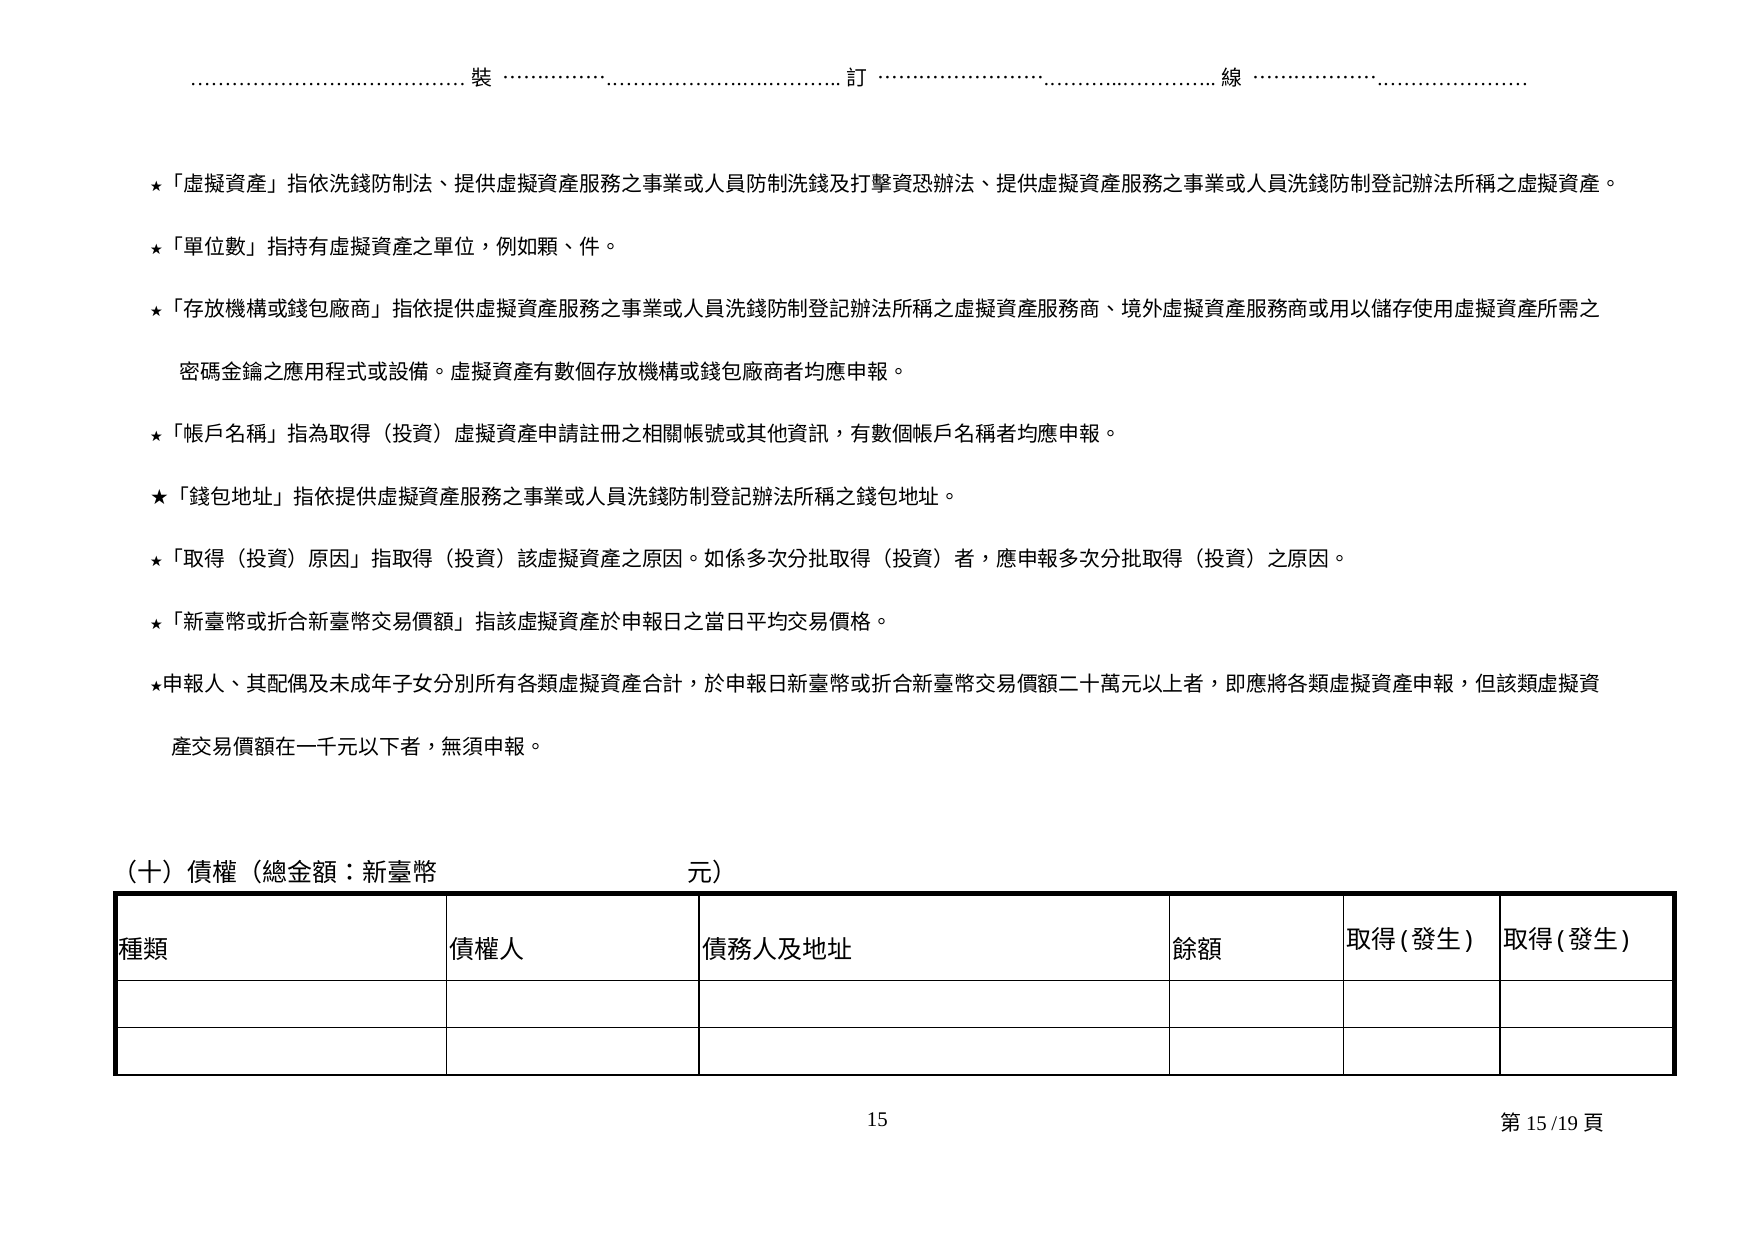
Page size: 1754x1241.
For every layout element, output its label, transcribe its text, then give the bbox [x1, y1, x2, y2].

table_cell [118, 1028, 446, 1074]
table_header 取得(發生) 時間 [1344, 896, 1499, 979]
table_cell [447, 981, 698, 1027]
table_header 債務人及地址 [700, 896, 1169, 979]
table_cell [1344, 981, 1499, 1027]
text ★「錢包地址」指依提供虛擬資產服務之事業或人員洗錢防制登記辦法所稱之錢包地址。 [150, 453, 1604, 516]
table_cell [700, 1028, 1169, 1074]
table_cell [1501, 981, 1672, 1027]
table_cell [700, 981, 1169, 1027]
table_header 債權人 [447, 896, 698, 979]
table_header 餘額 [1170, 896, 1343, 979]
table_header 種類 [118, 896, 446, 979]
text ★申報人、其配偶及未成年子女分別所有各類虛擬資產合計，於申報日新臺幣或折合新臺幣交易價額二十萬元以上者，即應將各類虛擬資產申報，但該類虛擬資產交易價額在一千元以下者，無須申報。 [150, 641, 1604, 766]
text ★「新臺幣或折合新臺幣交易價額」指該虛擬資產於申報日之當日平均交易價格。 [150, 578, 1604, 641]
table_header 取得(發生) 原因 [1501, 896, 1672, 979]
table_cell [447, 1028, 698, 1074]
text ★「取得（投資）原因」指取得（投資）該虛擬資產之原因。如係多次分批取得（投資）者，應申報多次分批取得（投資）之原因。 [150, 516, 1604, 578]
table_cell [1344, 1028, 1499, 1074]
text ★「虛擬資產」指依洗錢防制法、提供虛擬資產服務之事業或人員防制洗錢及打擊資恐辦法、提供虛擬資產服務之事業或人員洗錢防制登記辦法所稱之虛擬資產。 [150, 141, 1604, 203]
text ★「存放機構或錢包廠商」指依提供虛擬資產服務之事業或人員洗錢防制登記辦法所稱之虛擬資產服務商、境外虛擬資產服務商或用以儲存使用虛擬資產所需之密碼金鑰之應用程式或設備。虛擬資產有數個存放機構或錢包廠商者均應申報。 [150, 266, 1604, 391]
table_cell [1170, 981, 1343, 1027]
table_cell [1170, 1028, 1343, 1074]
text ★「單位數」指持有虛擬資產之單位，例如顆、件。 [150, 203, 1604, 266]
table_cell [118, 981, 446, 1027]
table_cell [1501, 1028, 1672, 1074]
text （十）債權（總金額：新臺幣 元） [112, 828, 1604, 891]
text ★「帳戶名稱」指為取得（投資）虛擬資產申請註冊之相關帳號或其他資訊，有數個帳戶名稱者均應申報。 [150, 391, 1604, 453]
